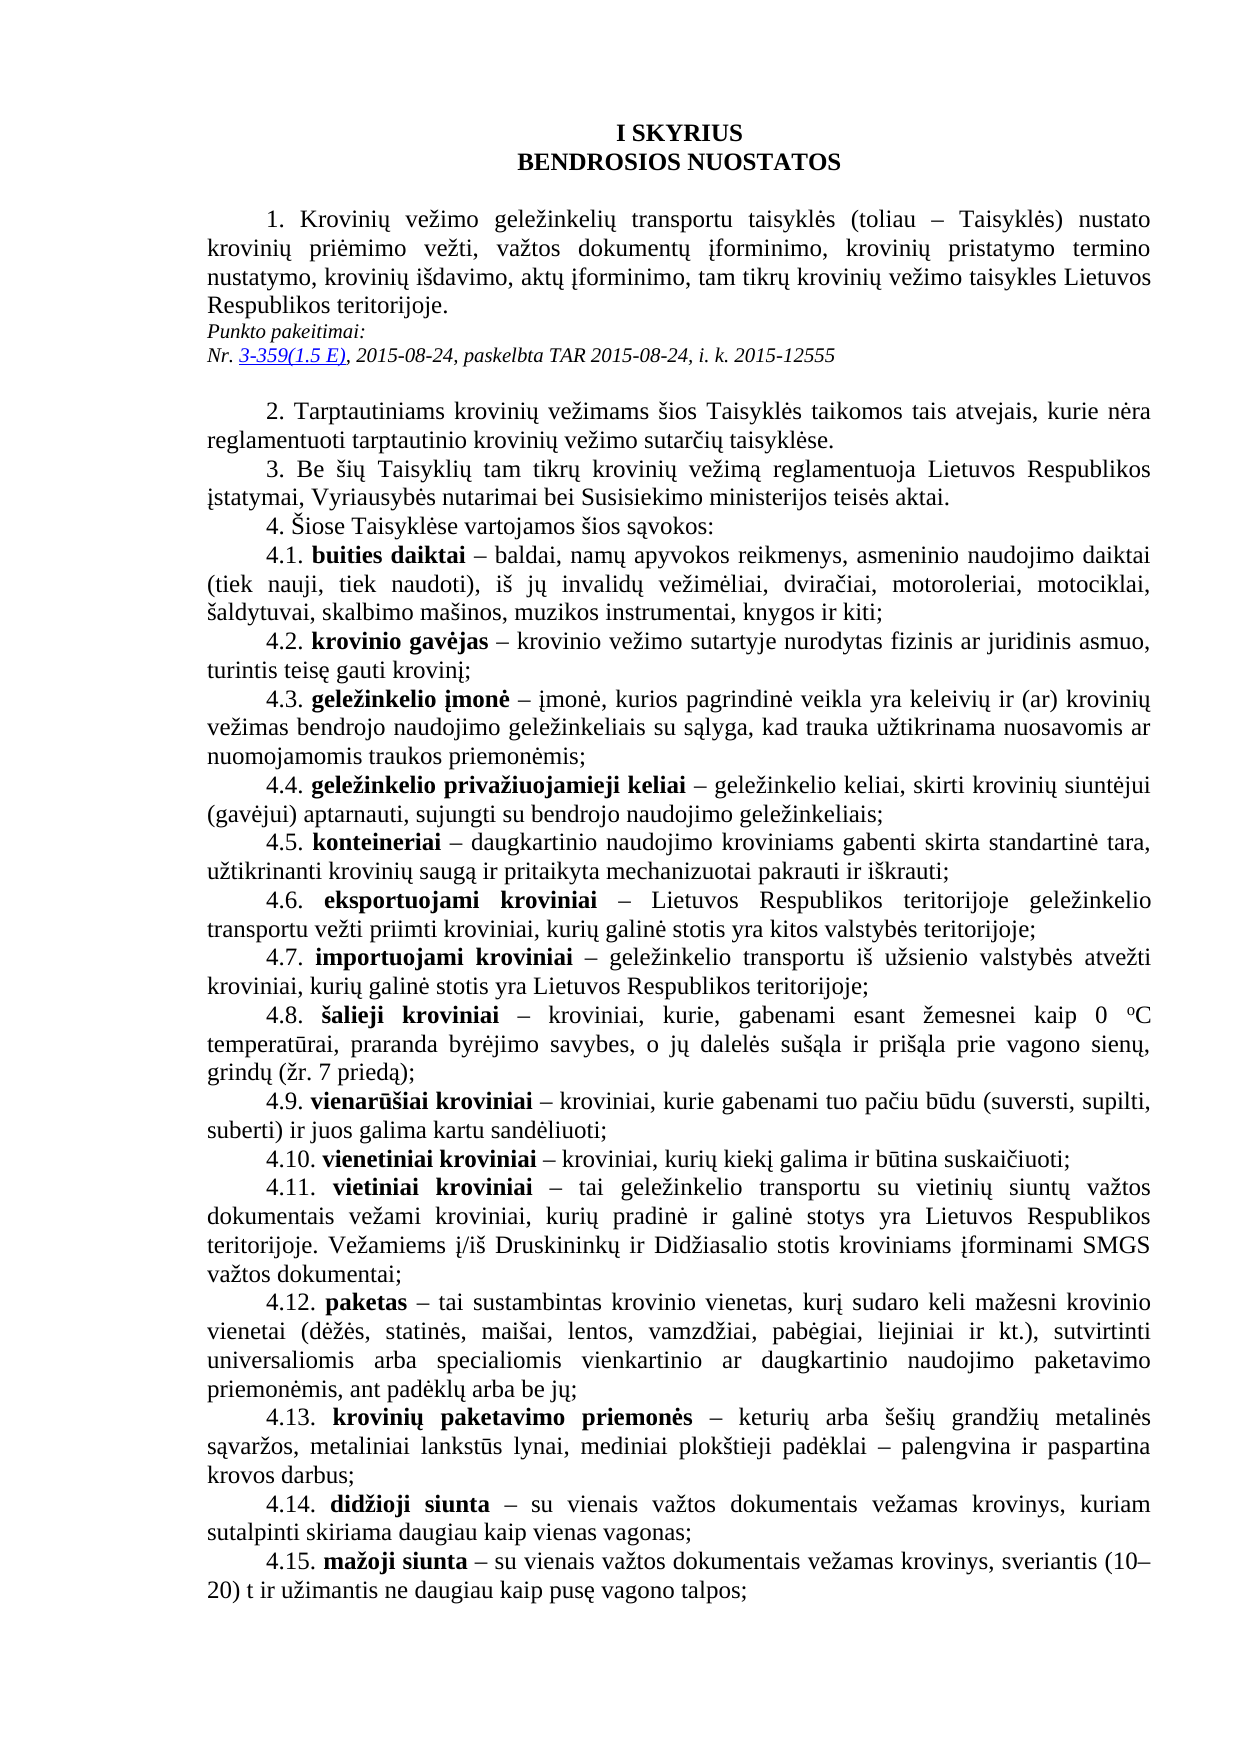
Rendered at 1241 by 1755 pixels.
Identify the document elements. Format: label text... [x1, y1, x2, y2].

text Nr. 3-359(1.5 E), 2015-08-24, paskelbta TAR 2015-08-24, i. k. 2015-12555 [207, 343, 1152, 367]
text 4. Šiose Taisyklėse vartojamos šios sąvokos: [207, 511, 1152, 540]
text 4.10. vienetiniai kroviniai – kroviniai, kurių kiekį galima ir būtina suskaičiuoti; [207, 1144, 1152, 1172]
text 1. Krovinių vežimo geležinkelių transportu taisyklės (toliau – Taisyklės) nustato krovinių priėmimo vežti, važtos dokumentų įforminimo, krovinių pristatymo termino nustatymo, krovinių išdavimo, aktų įforminimo, tam tikrų krovinių vežimo taisykles Lietuvos Respublikos teritorijoje. [207, 204, 1152, 319]
text 4.3. geležinkelio įmonė – įmonė, kurios pagrindinė veikla yra keleivių ir (ar) krovinių vežimas bendrojo naudojimo geležinkeliais su sąlyga, kad trauka užtikrinama nuosavomis ar nuomojamomis traukos priemonėmis; [207, 684, 1152, 770]
text 4.15. mažoji siunta – su vienais važtos dokumentais vežamas krovinys, sveriantis (10–20) t ir užimantis ne daugiau kaip pusę vagono talpos; [207, 1546, 1152, 1604]
text I SKYRIUS [207, 118, 1152, 147]
text 4.4. geležinkelio privažiuojamieji keliai – geležinkelio keliai, skirti krovinių siuntėjui (gavėjui) aptarnauti, sujungti su bendrojo naudojimo geležinkeliais; [207, 770, 1152, 827]
text 4.8. šalieji kroviniai – kroviniai, kurie, gabenami esant žemesnei kaip 0 oC temperatūrai, praranda byrėjimo savybes, o jų dalelės sušąla ir prišąla prie vagono sienų, grindų (žr. 7 priedą); [207, 1000, 1152, 1086]
text 4.6. eksportuojami kroviniai – Lietuvos Respublikos teritorijoje geležinkelio transportu vežti priimti kroviniai, kurių galinė stotis yra kitos valstybės teritorijoje; [207, 885, 1152, 942]
text 3. Be šių Taisyklių tam tikrų krovinių vežimą reglamentuoja Lietuvos Respublikos įstatymai, Vyriausybės nutarimai bei Susisiekimo ministerijos teisės aktai. [207, 454, 1152, 511]
text 4.2. krovinio gavėjas – krovinio vežimo sutartyje nurodytas fizinis ar juridinis asmuo, turintis teisę gauti krovinį; [207, 626, 1152, 684]
text 4.1. buities daiktai – baldai, namų apyvokos reikmenys, asmeninio naudojimo daiktai (tiek nauji, tiek naudoti), iš jų invalidų vežimėliai, dviračiai, motoroleriai, motociklai, šaldytuvai, skalbimo mašinos, muzikos instrumentai, knygos ir kiti; [207, 540, 1152, 626]
text 4.5. konteineriai – daugkartinio naudojimo kroviniams gabenti skirta standartinė tara, užtikrinanti krovinių saugą ir pritaikyta mechanizuotai pakrauti ir iškrauti; [207, 827, 1152, 885]
text 4.7. importuojami kroviniai – geležinkelio transportu iš užsienio valstybės atvežti kroviniai, kurių galinė stotis yra Lietuvos Respublikos teritorijoje; [207, 942, 1152, 1000]
text BENDROSIOS NUOSTATOS [207, 147, 1152, 176]
text 4.12. paketas – tai sustambintas krovinio vienetas, kurį sudaro keli mažesni krovinio vienetai (dėžės, statinės, maišai, lentos, vamzdžiai, pabėgiai, liejiniai ir kt.), sutvirtinti universaliomis arba specialiomis vienkartinio ar daugkartinio naudojimo paketavimo priemonėmis, ant padėklų arba be jų; [207, 1287, 1152, 1402]
text 4.13. krovinių paketavimo priemonės – keturių arba šešių grandžių metalinės sąvaržos, metaliniai lankstūs lynai, mediniai plokštieji padėklai – palengvina ir paspartina krovos darbus; [207, 1402, 1152, 1489]
text 4.9. vienarūšiai kroviniai – kroviniai, kurie gabenami tuo pačiu būdu (suversti, supilti, suberti) ir juos galima kartu sandėliuoti; [207, 1086, 1152, 1144]
text 4.14. didžioji siunta – su vienais važtos dokumentais vežamas krovinys, kuriam sutalpinti skiriama daugiau kaip vienas vagonas; [207, 1489, 1152, 1546]
text Punkto pakeitimai: [207, 319, 1152, 343]
text 4.11. vietiniai kroviniai – tai geležinkelio transportu su vietinių siuntų važtos dokumentais vežami kroviniai, kurių pradinė ir galinė stotys yra Lietuvos Respublikos teritorijoje. Vežamiems į/iš Druskininkų ir Didžiasalio stotis kroviniams įforminami SMGS važtos dokumentai; [207, 1172, 1152, 1287]
text 2. Tarptautiniams krovinių vežimams šios Taisyklės taikomos tais atvejais, kurie nėra reglamentuoti tarptautinio krovinių vežimo sutarčių taisyklėse. [207, 396, 1152, 454]
